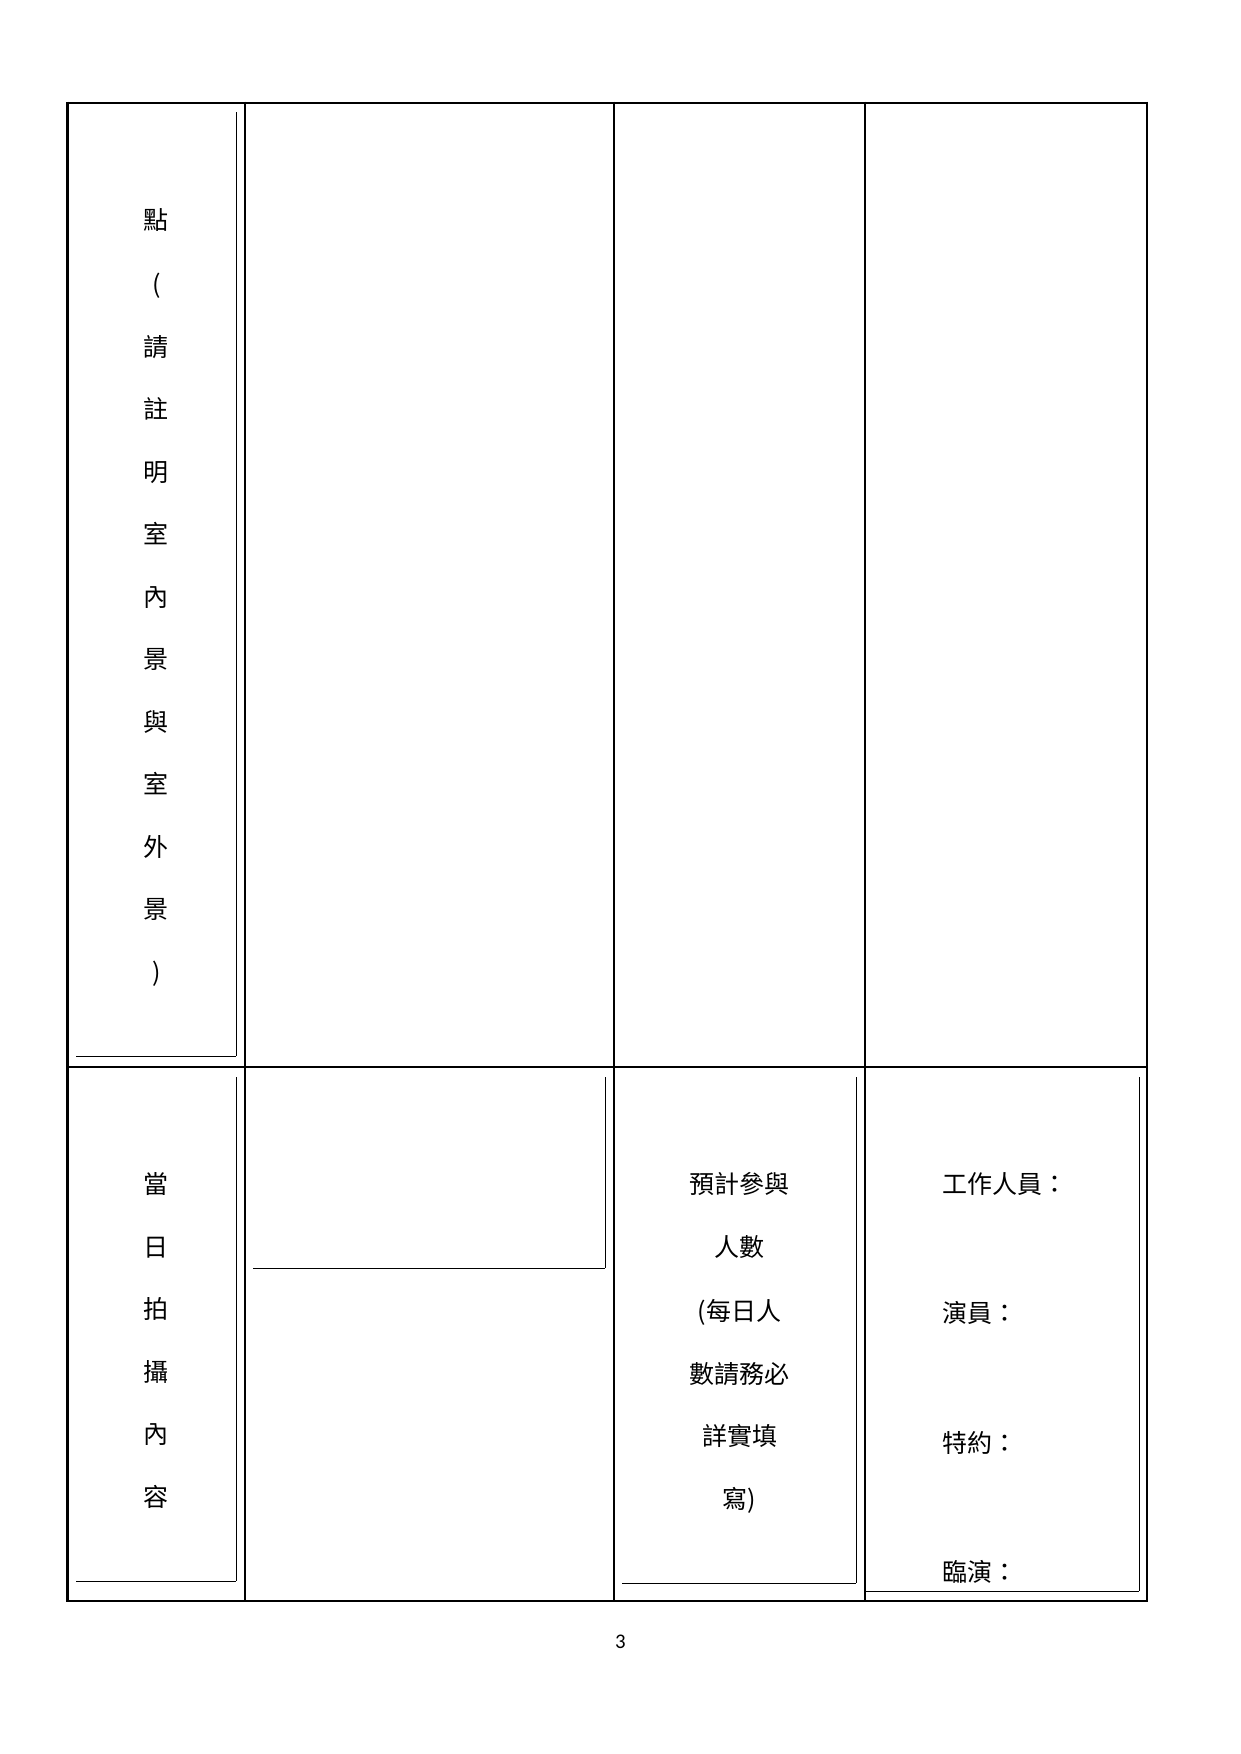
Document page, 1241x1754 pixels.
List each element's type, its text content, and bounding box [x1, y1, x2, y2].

table_cell [615, 104, 864, 1066]
table_cell 點 (請註明室內景與室外景) [69, 104, 244, 1066]
table_cell 預計參與人數 (每日人數請務必詳實填寫) [615, 1068, 864, 1599]
table_cell [866, 104, 1146, 1066]
table_cell 工作人員： 演員： 特約： 臨演： [866, 1068, 1146, 1599]
table_cell [246, 1068, 613, 1599]
table_cell 當日拍攝內容 [69, 1068, 244, 1599]
table_cell [246, 104, 613, 1066]
